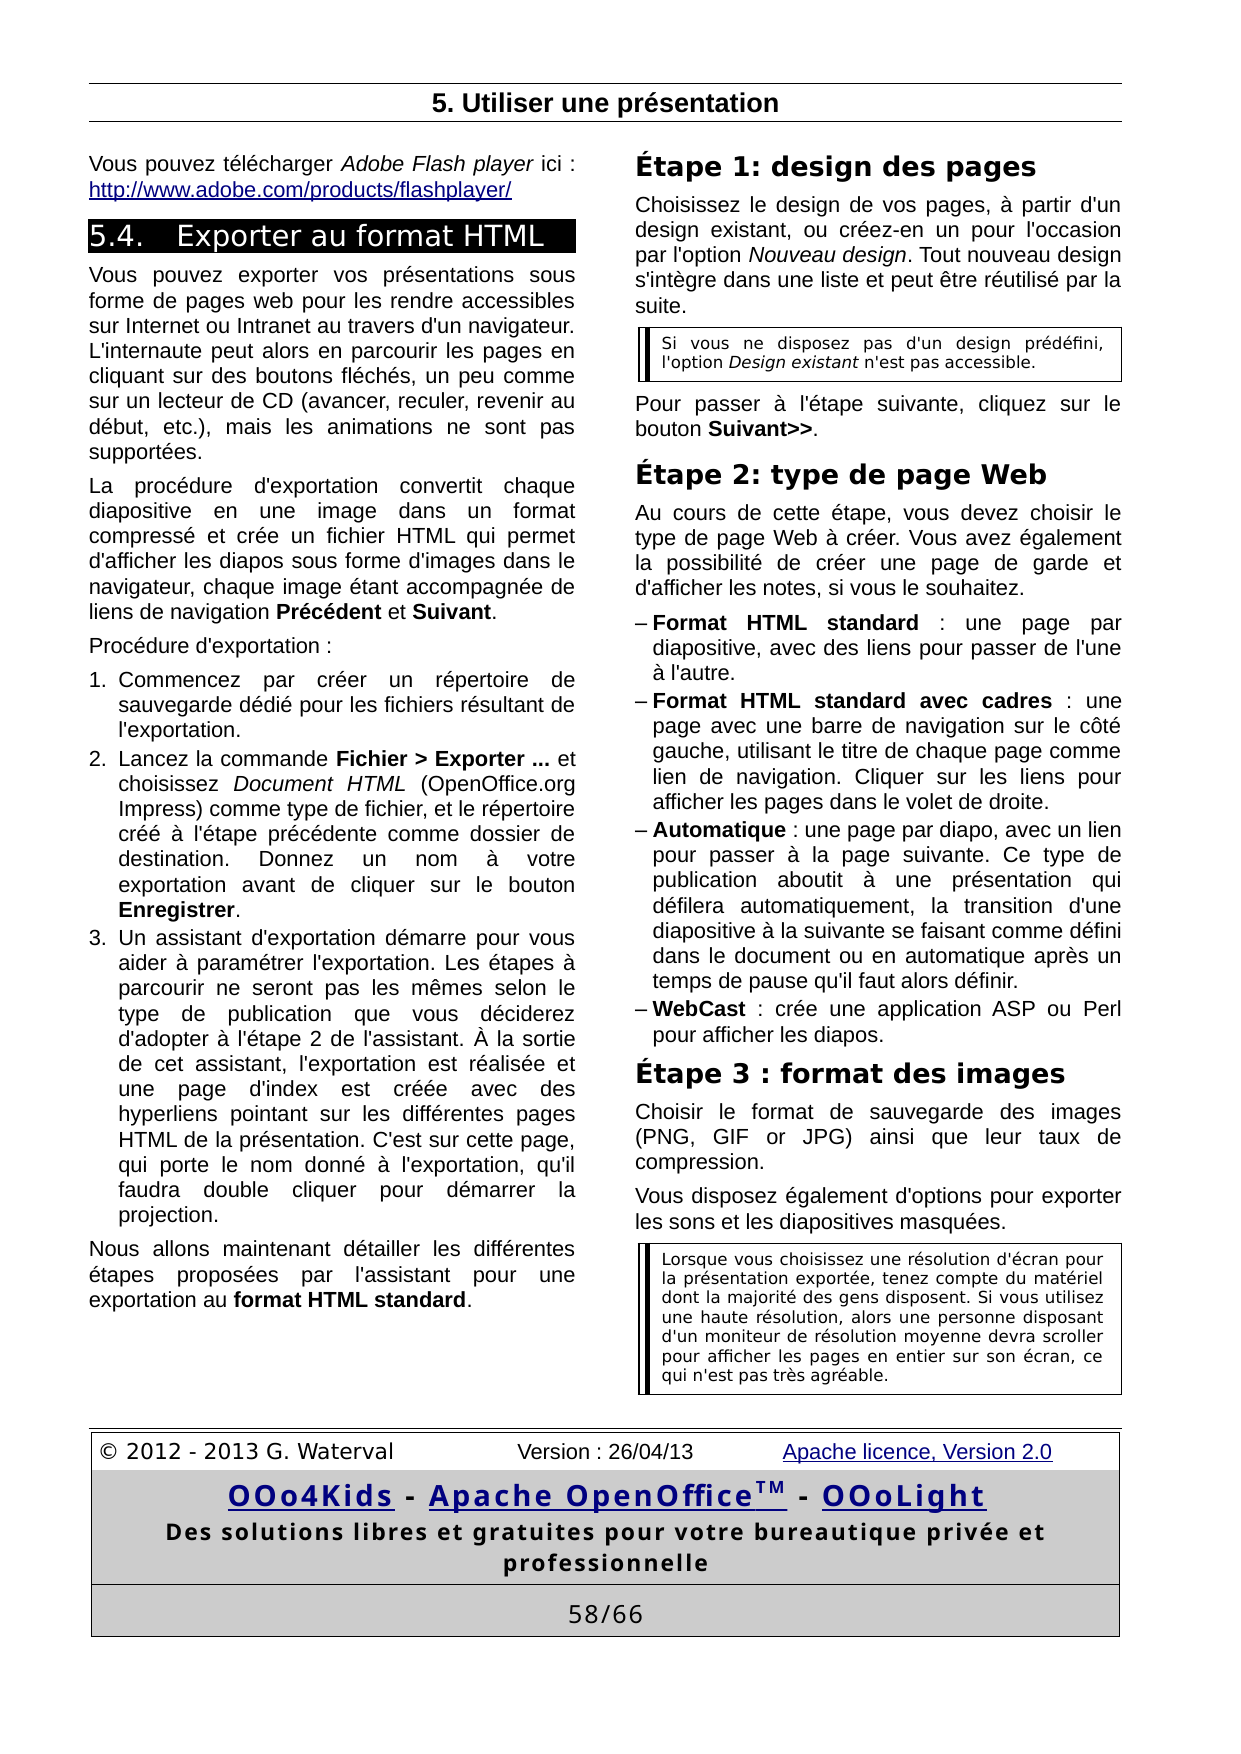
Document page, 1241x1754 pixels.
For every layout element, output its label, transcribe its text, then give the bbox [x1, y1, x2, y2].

text Choisissez le design de vos pages, à partir d'un design existant, ou créez-en un pour l'occasion par l'option Nouveau design. Tout nouveau design s'intègre dans une liste et peut être réutilisé par la suite. [635, 192, 1122, 318]
text Choisir le format de sauvegarde des images (PNG, GIF or JPG) ainsi que leur taux de compression. [635, 1099, 1122, 1174]
list Automatique : une page par diapo, avec un lien pour passer à la page suivante. Ce type de publication aboutit à une présentation qui défilera automatiquement, la transition d'une diapositive à la suivante se faisant comme défini dans le document ou en automatique après un temps de pause qu'il faut alors définir. [635, 817, 1122, 993]
text La procédure d'exportation convertit chaque diapositive en une image dans un format compressé et crée un fichier HTML qui permet d'afficher les diapos sous forme d'images dans le navigateur, chaque image étant accompagnée de liens de navigation Précédent et Suivant. [88, 473, 576, 624]
table_header Si vous ne disposez pas d'un design prédéfini, l'option Design existant n'est pas accessible. [650, 328, 1121, 381]
text Au cours de cette étape, vous devez choisir le type de page Web à créer. Vous avez également la possibilité de créer une page de garde et d'afficher les notes, si vous le souhaitez. [635, 500, 1122, 601]
list Nous allons maintenant détailler les différentes étapes proposées par l'assistant pour une exportation au format HTML standard. [88, 1236, 576, 1312]
text Procédure d'exportation : [88, 633, 576, 658]
list WebCast : crée une application ASP ou Perl pour afficher les diapos. [635, 996, 1122, 1047]
list Lancez la commande Fichier > Exporter ... et choisissez Document HTML (OpenOffice.org Impress) comme type de fichier, et le répertoire créé à l'étape précédente comme dossier de destination. Donnez un nom à votre exportation avant de cliquer sur le bouton Enregistrer. [88, 746, 576, 922]
list Format HTML standard : une page par diapositive, avec des liens pour passer de l'une à l'autre. [635, 609, 1122, 685]
list Commencez par créer un répertoire de sauvegarde dédié pour les fichiers résultant de l'exportation. [88, 667, 576, 743]
text Vous pouvez télécharger Adobe Flash player ici : http://www.adobe.com/products/flashplayer/ [88, 151, 576, 202]
text Vous disposez également d'options pour exporter les sons et les diapositives masquées. [635, 1183, 1122, 1234]
list Un assistant d'exportation démarre pour vous aider à paramétrer l'exportation. Les étapes à parcourir ne seront pas les mêmes selon le type de publication que vous déciderez d'adopter à l'étape 2 de l'assistant. À la sortie de cet assistant, l'exportation est réalisée et une page d'index est créée avec des hyperliens pointant sur les différentes pages HTML de la présentation. C'est sur cette page, qui porte le nom donné à l'exportation, qu'il faudra double cliquer pour démarrer la projection. [88, 925, 576, 1227]
text Pour passer à l'étape suivante, cliquez sur le bouton Suivant>>. [635, 391, 1122, 442]
subtitle Exporter au format HTML [88, 219, 576, 253]
text Vous pouvez exporter vos présentations sous forme de pages web pour les rendre accessibles sur Internet ou Intranet au travers d'un navigateur. L'internaute peut alors en parcourir les pages en cliquant sur des boutons fléchés, un peu comme sur un lecteur de CD (avancer, reculer, revenir au début, etc.), mais les animations ne sont pas supportées. [88, 262, 576, 464]
subtitle Étape 2: type de page Web [635, 459, 1122, 491]
list Format HTML standard avec cadres : une page avec une barre de navigation sur le côté gauche, utilisant le titre de chaque page comme lien de navigation. Cliquer sur les liens pour afficher les pages dans le volet de droite. [635, 688, 1122, 814]
subtitle Étape 1: design des pages [635, 151, 1122, 183]
subtitle Étape 3 : format des images [635, 1058, 1122, 1090]
table_header Lorsque vous choisissez une résolution d'écran pour la présentation exportée, tenez compte du matériel dont la majorité des gens disposent. Si vous utilisez une haute résolution, alors une personne disposant d'un moniteur de résolution moyenne devra scroller pour afficher les pages en entier sur son écran, ce qui n'est pas très agréable. [650, 1244, 1121, 1394]
